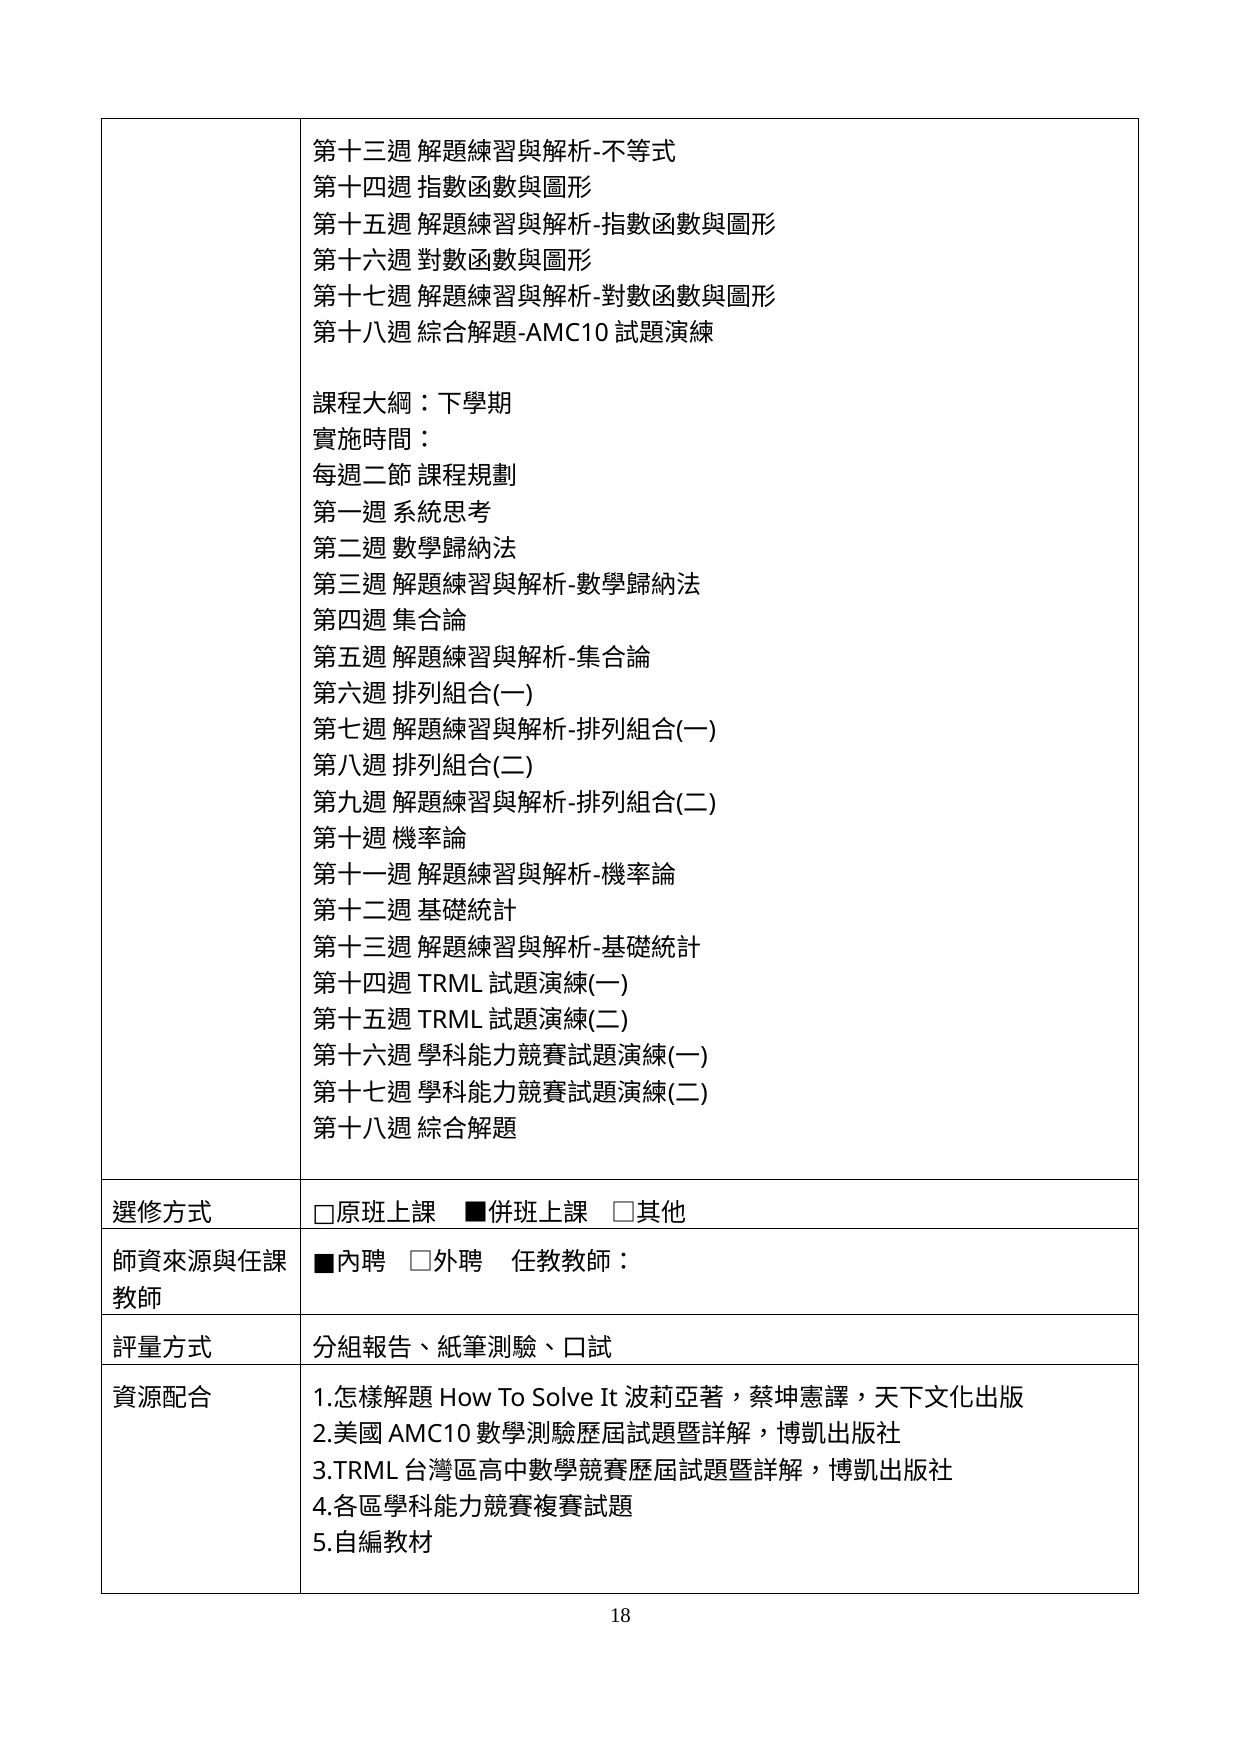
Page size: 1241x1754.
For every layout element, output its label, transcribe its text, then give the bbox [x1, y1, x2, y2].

table_cell [102, 119, 300, 1178]
table_cell 1.怎樣解題 How To Solve It 波莉亞著，蔡坤憲譯，天下文化出版 2.美國AMC10數學測驗歷屆試題暨詳解，博凱出版社 3.TRML台灣區高中數學競賽歷屆試題暨詳解，博凱出版社 4.各區學科能力競賽複賽試題 5.自編教材 [301, 1365, 1138, 1593]
table_cell 分組報告、紙筆測驗、口試 [301, 1315, 1138, 1364]
table_cell 資源配合 [102, 1365, 300, 1593]
table_cell 評量方式 [102, 1315, 300, 1364]
table_cell 選修方式 [102, 1180, 300, 1228]
table_cell □原班上課 ■併班上課 □其他 [301, 1180, 1138, 1228]
table_cell ■內聘 □外聘 任教教師： [301, 1229, 1138, 1314]
table_cell 師資來源與任課教師 [102, 1229, 300, 1314]
table_cell 第十三週 解題練習與解析-不等式 第十四週 指數函數與圖形 第十五週 解題練習與解析-指數函數與圖形 第十六週 對數函數與圖形 第十七週 解題練習與解析-對數函數與圖形 第十八週 綜合解題-AMC10試題演練 課程大綱：下學期 實施時間： 每週二節 課程規劃 第一週 系統思考 第二週 數學歸納法 第三週 解題練習與解析-數學歸納法 第四週 集合論 第五週 解題練習與解析-集合論 第六週 排列組合(一) 第七週 解題練習與解析-排列組合(一) 第八週 排列組合(二) 第九週 解題練習與解析-排列組合(二) 第十週 機率論 第十一週 解題練習與解析-機率論 第十二週 基礎統計 第十三週 解題練習與解析-基礎統計 第十四週 TRML試題演練(一) 第十五週 TRML試題演練(二) 第十六週 學科能力競賽試題演練(一) 第十七週 學科能力競賽試題演練(二) 第十八週 綜合解題 [301, 119, 1138, 1178]
